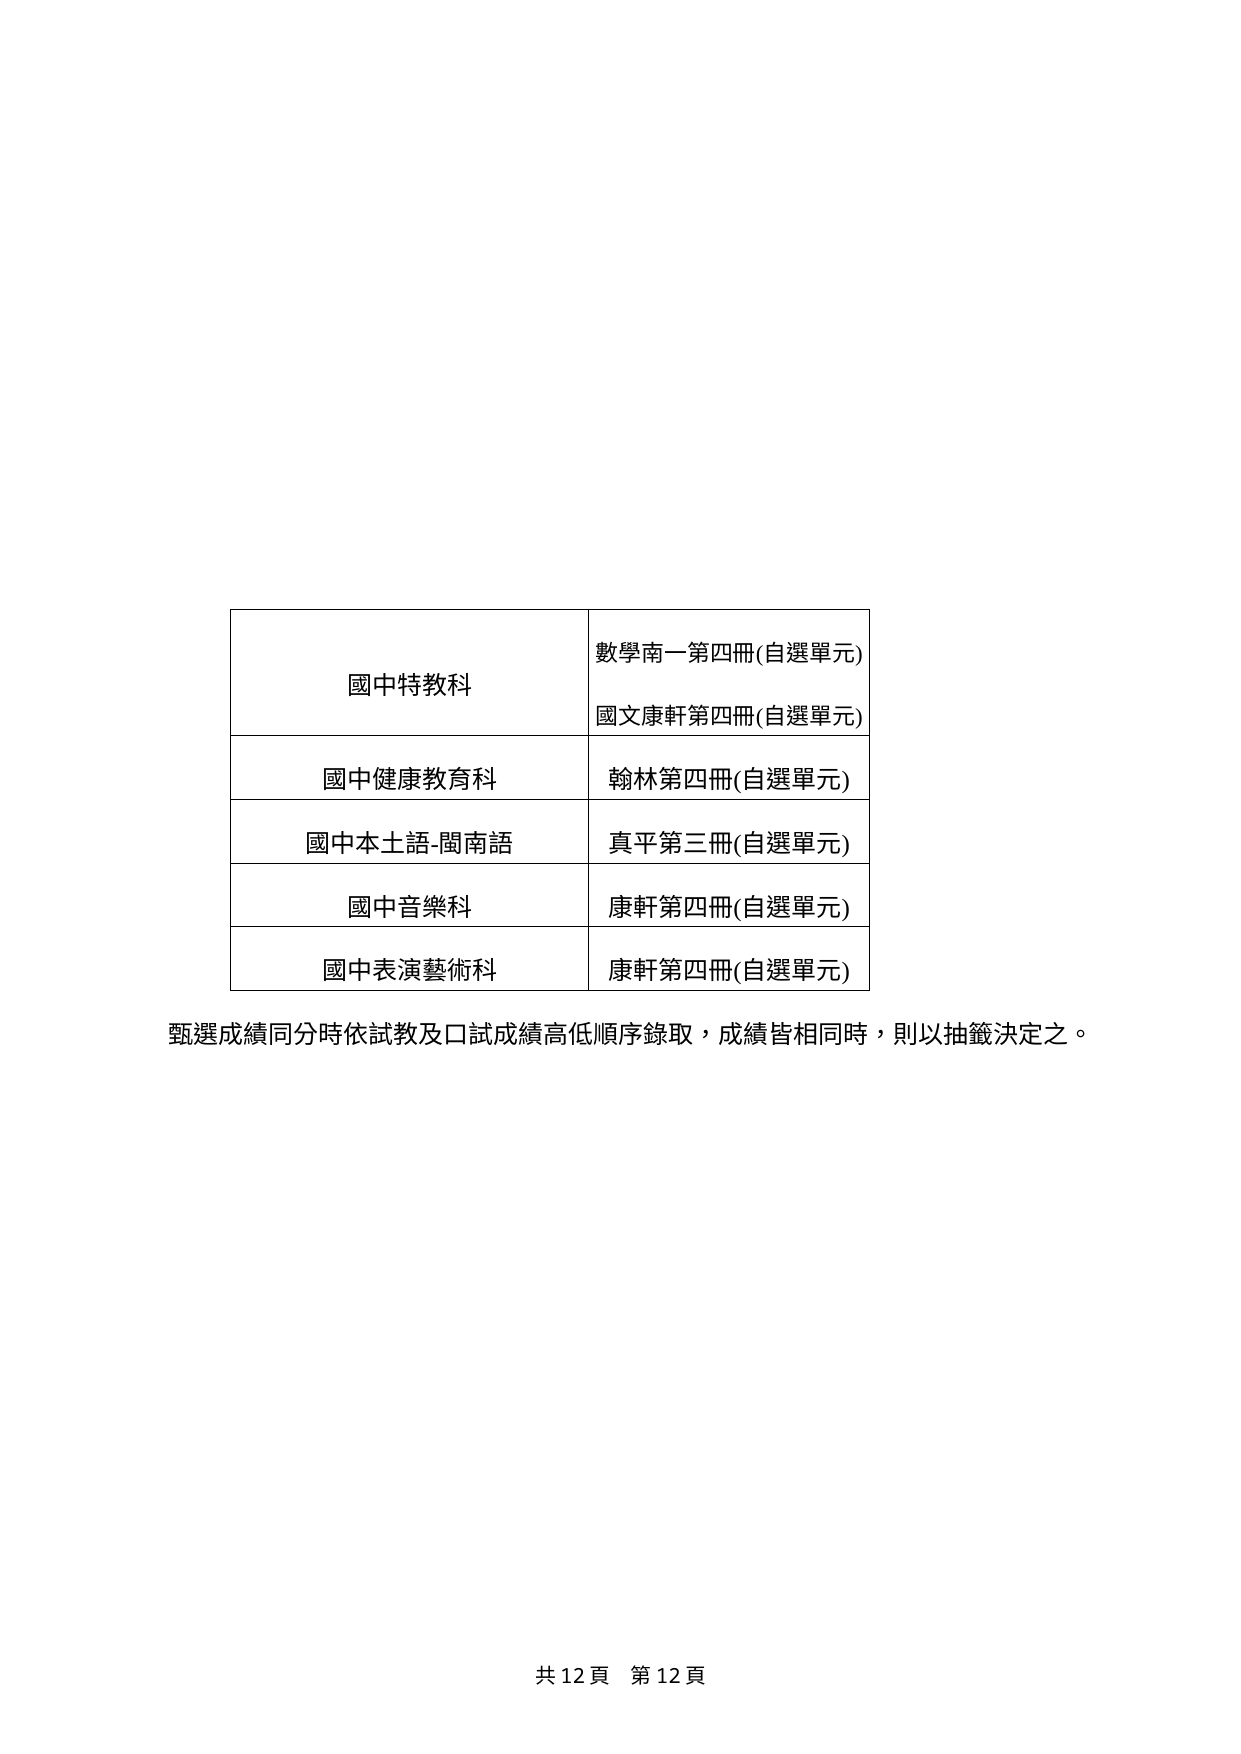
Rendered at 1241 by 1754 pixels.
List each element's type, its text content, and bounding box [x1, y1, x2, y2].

table_cell 翰林第四冊(自選單元) [589, 736, 869, 799]
table_cell 康軒第四冊(自選單元) [589, 927, 869, 989]
table_cell 國中特教科 [231, 610, 588, 735]
table_cell 國中音樂科 [231, 864, 588, 926]
table_cell 國中健康教育科 [231, 736, 588, 799]
table_cell 康軒第四冊(自選單元) [589, 864, 869, 926]
table_cell 國中表演藝術科 [231, 927, 588, 989]
table_cell 真平第三冊(自選單元) [589, 800, 869, 862]
table_cell 數學南一第四冊(自選單元) 國文康軒第四冊(自選單元) [589, 610, 869, 735]
text 甄選成績同分時依試教及口試成績高低順序錄取，成績皆相同時，則以抽籤決定之。 [118, 991, 1122, 1053]
table_cell 國中本土語-閩南語 [231, 800, 588, 862]
